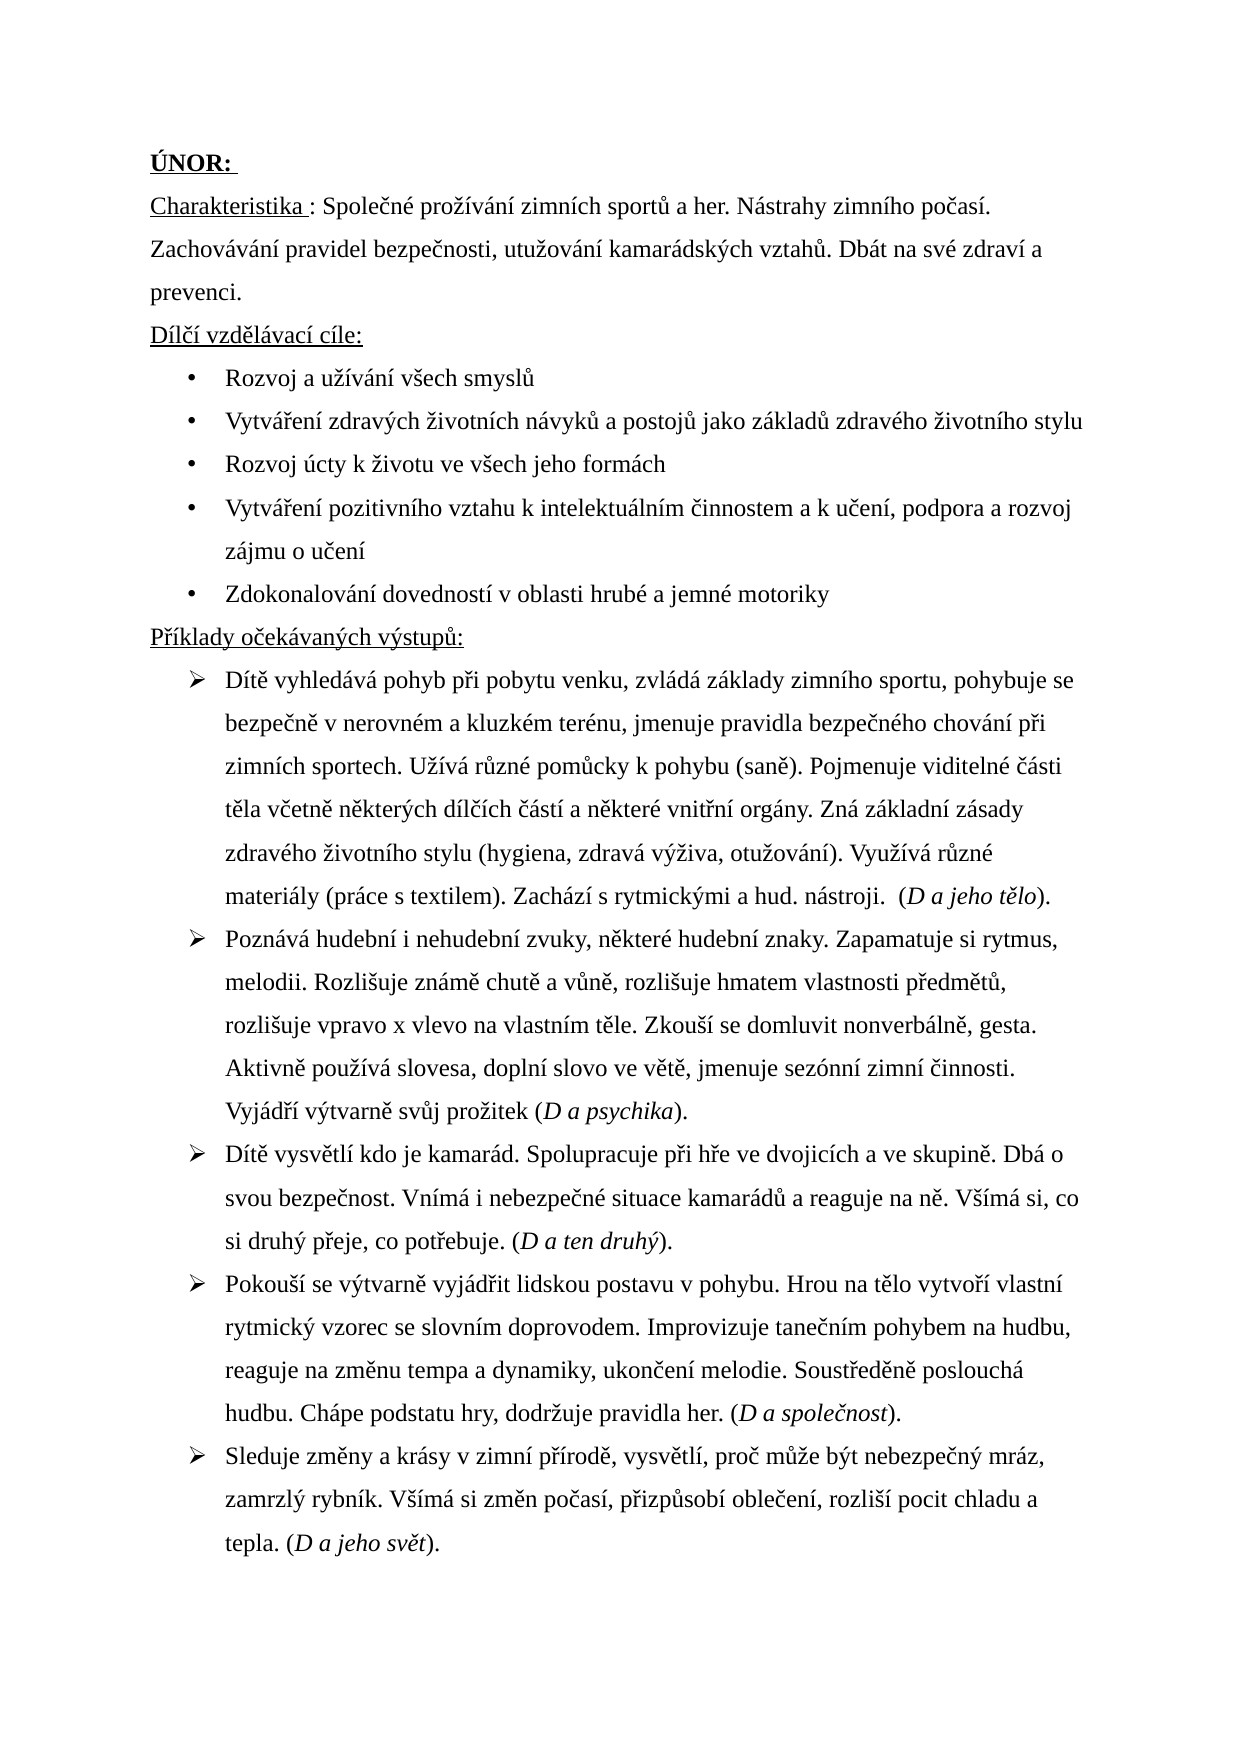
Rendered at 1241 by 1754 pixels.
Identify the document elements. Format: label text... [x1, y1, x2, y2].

list Zdokonalování dovedností v oblasti hrubé a jemné motoriky [187, 579, 1093, 608]
list Poznává hudební i nehudební zvuky, některé hudební znaky. Zapamatuje si rytmus, melodii. Rozlišuje známě chutě a vůně, rozlišuje hmatem vlastnosti předmětů, rozlišuje vpravo x vlevo na vlastním těle. Zkouší se domluvit nonverbálně, gesta. Aktivně používá slovesa, doplní slovo ve větě, jmenuje sezónní zimní činnosti. Vyjádří výtvarně svůj prožitek (D a psychika). [187, 924, 1093, 1125]
list Rozvoj úcty k životu ve všech jeho formách [187, 449, 1093, 478]
list Dítě vysvětlí kdo je kamarád. Spolupracuje při hře ve dvojicích a ve skupině. Dbá o svou bezpečnost. Vnímá i nebezpečné situace kamarádů a reaguje na ně. Všímá si, co si druhý přeje, co potřebuje. (D a ten druhý). [187, 1139, 1093, 1254]
text Dílčí vzdělávací cíle: [150, 320, 1093, 349]
list Vytváření pozitivního vztahu k intelektuálním činnostem a k učení, podpora a rozvoj zájmu o učení [187, 493, 1093, 564]
text Příklady očekávaných výstupů: [150, 622, 1093, 651]
list Sleduje změny a krásy v zimní přírodě, vysvětlí, proč může být nebezpečný mráz, zamrzlý rybník. Všímá si změn počasí, přizpůsobí oblečení, rozliší pocit chladu a tepla. (D a jeho svět). [187, 1441, 1093, 1556]
list Vytváření zdravých životních návyků a postojů jako základů zdravého životního stylu [187, 406, 1093, 435]
list Dítě vyhledává pohyb při pobytu venku, zvládá základy zimního sportu, pohybuje se bezpečně v nerovném a kluzkém terénu, jmenuje pravidla bezpečného chování při zimních sportech. Užívá různé pomůcky k pohybu (saně). Pojmenuje viditelné části těla včetně některých dílčích částí a některé vnitřní orgány. Zná základní zásady zdravého životního stylu (hygiena, zdravá výživa, otužování). Využívá různé materiály (práce s textilem). Zachází s rytmickými a hud. nástroji. (D a jeho tělo). [187, 665, 1093, 909]
text Charakteristika : Společné prožívání zimních sportů a her. Nástrahy zimního počasí. Zachovávání pravidel bezpečnosti, utužování kamarádských vztahů. Dbát na své zdraví a prevenci. [150, 191, 1093, 306]
list Pokouší se výtvarně vyjádřit lidskou postavu v pohybu. Hrou na tělo vytvoří vlastní rytmický vzorec se slovním doprovodem. Improvizuje tanečním pohybem na hudbu, reaguje na změnu tempa a dynamiky, ukončení melodie. Soustředěně poslouchá hudbu. Chápe podstatu hry, dodržuje pravidla her. (D a společnost). [187, 1269, 1093, 1427]
text ÚNOR: [150, 148, 1093, 176]
list Rozvoj a užívání všech smyslů [187, 363, 1093, 392]
